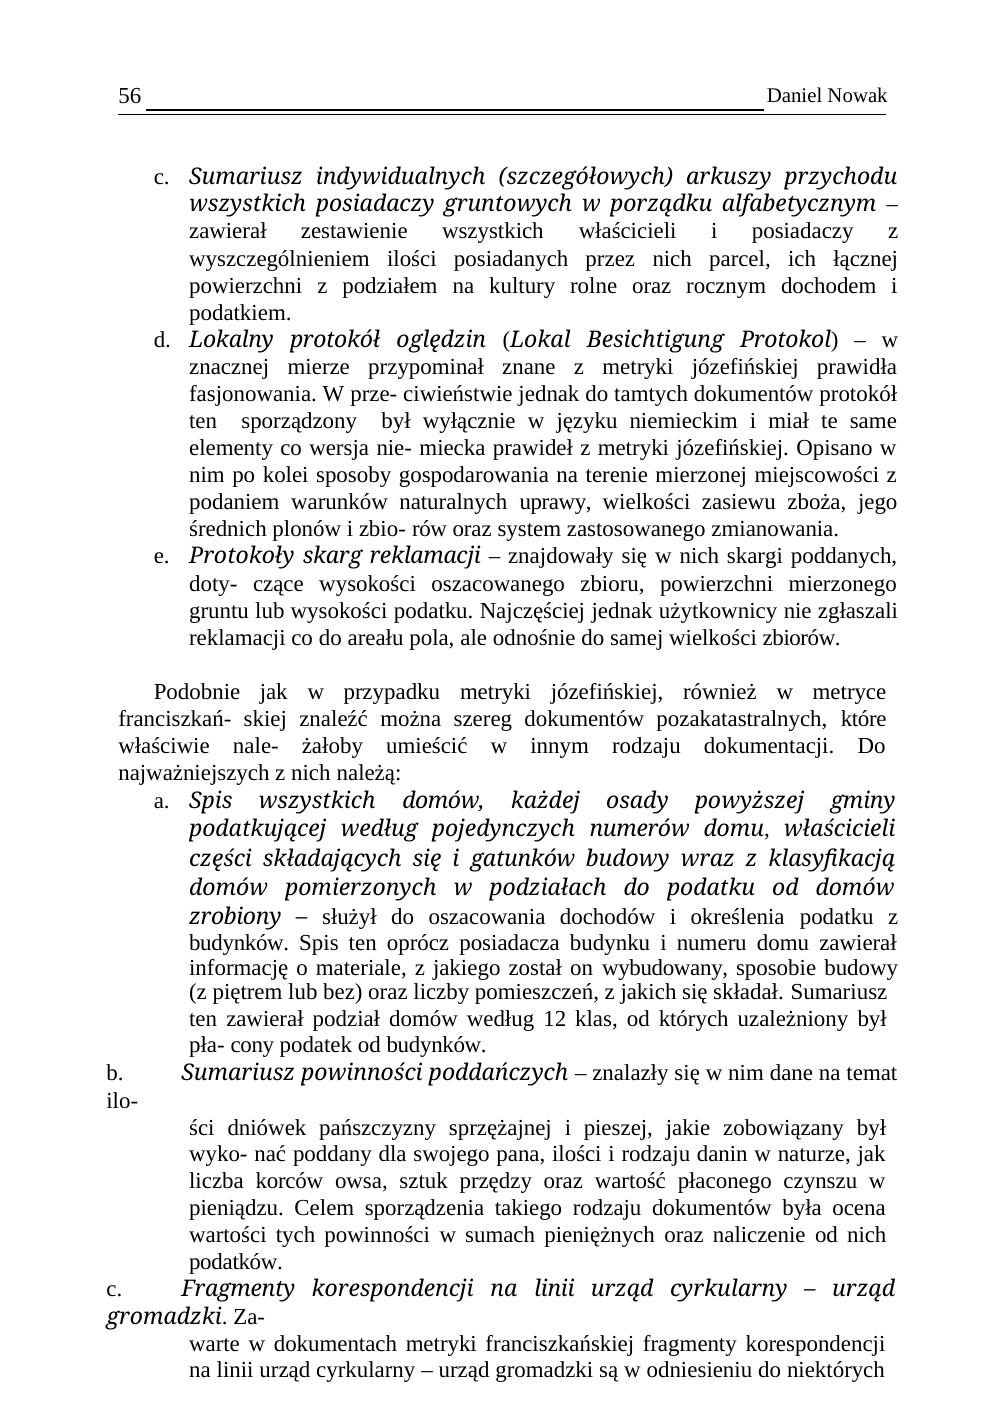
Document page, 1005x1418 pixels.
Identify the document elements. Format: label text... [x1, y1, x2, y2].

text Podobnie jak w przypadku metryki józefińskiej, również w metryce franciszkań- skiej znaleźć można szereg dokumentów pozakatastralnych, które właściwie nale- żałoby umieścić w innym rodzaju dokumentacji. Do najważniejszych z nich należą: [118, 678, 886, 785]
list Fragmenty korespondencji na linii urząd cyrkularny – urząd gromadzki. Za- [106, 1275, 898, 1329]
text ści dniówek pańszczyzny sprzężajnej i pieszej, jakie zobowiązany był wyko- nać poddany dla swojego pana, ilości i rodzaju danin w naturze, jak liczba korców owsa, sztuk przędzy oraz wartość płaconego czynszu w pieniądzu. Celem sporządzenia takiego rodzaju dokumentów była ocena wartości tych powinności w sumach pieniężnych oraz naliczenie od nich podatków. [189, 1113, 886, 1274]
list Sumariusz powinności poddańczych – znalazły się w nim dane na temat ilo- [106, 1058, 898, 1113]
text ten zawierał podział domów według 12 klas, od których uzależniony był pła- cony podatek od budynków. [189, 1004, 886, 1058]
text warte w dokumentach metryki franciszkańskiej fragmenty korespondencji na linii urząd cyrkularny – urząd gromadzki są w odniesieniu do niektórych [189, 1329, 886, 1383]
list Spis wszystkich domów, każdej osady powyższej gminy podatkującej według pojedynczych numerów domu, właścicieli części składających się i gatunków budowy wraz z klasyfikacją domów pomierzonych w podziałach do podatku od domów zrobiony – służył do oszacowania dochodów i określenia podatku z budynków. Spis ten oprócz posiadacza budynku i numeru domu zawierał informację o materiale, z jakiego został on wybudowany, sposobie budowy (z piętrem lub bez) oraz liczby pomieszczeń, z jakich się składał. Sumariusz [153, 786, 898, 1004]
list Lokalny protokół oględzin (Lokal Besichtigung Protokol) – w znacznej mierze przypominał znane z metryki józefińskiej prawidła fasjonowania. W prze- ciwieństwie jednak do tamtych dokumentów protokół ten sporządzony był wyłącznie w języku niemieckim i miał te same elementy co wersja nie- miecka prawideł z metryki józefińskiej. Opisano w nim po kolei sposoby gospodarowania na terenie mierzonej miejscowości z podaniem warunków naturalnych uprawy, wielkości zasiewu zboża, jego średnich plonów i zbio- rów oraz system zastosowanego zmianowania. [153, 326, 898, 542]
list Protokoły skarg reklamacji – znajdowały się w nich skargi poddanych, doty- czące wysokości oszacowanego zbioru, powierzchni mierzonego gruntu lub wysokości podatku. Najczęściej jednak użytkownicy nie zgłaszali reklamacji co do areału pola, ale odnośnie do samej wielkości zbiorów. [153, 542, 898, 651]
list Sumariusz indywidualnych (szczegółowych) arkuszy przychodu wszystkich posiadaczy gruntowych w porządku alfabetycznym – zawierał zestawienie wszystkich właścicieli i posiadaczy z wyszczególnieniem ilości posiadanych przez nich parcel, ich łącznej powierzchni z podziałem na kultury rolne oraz rocznym dochodem i podatkiem. [153, 163, 898, 326]
